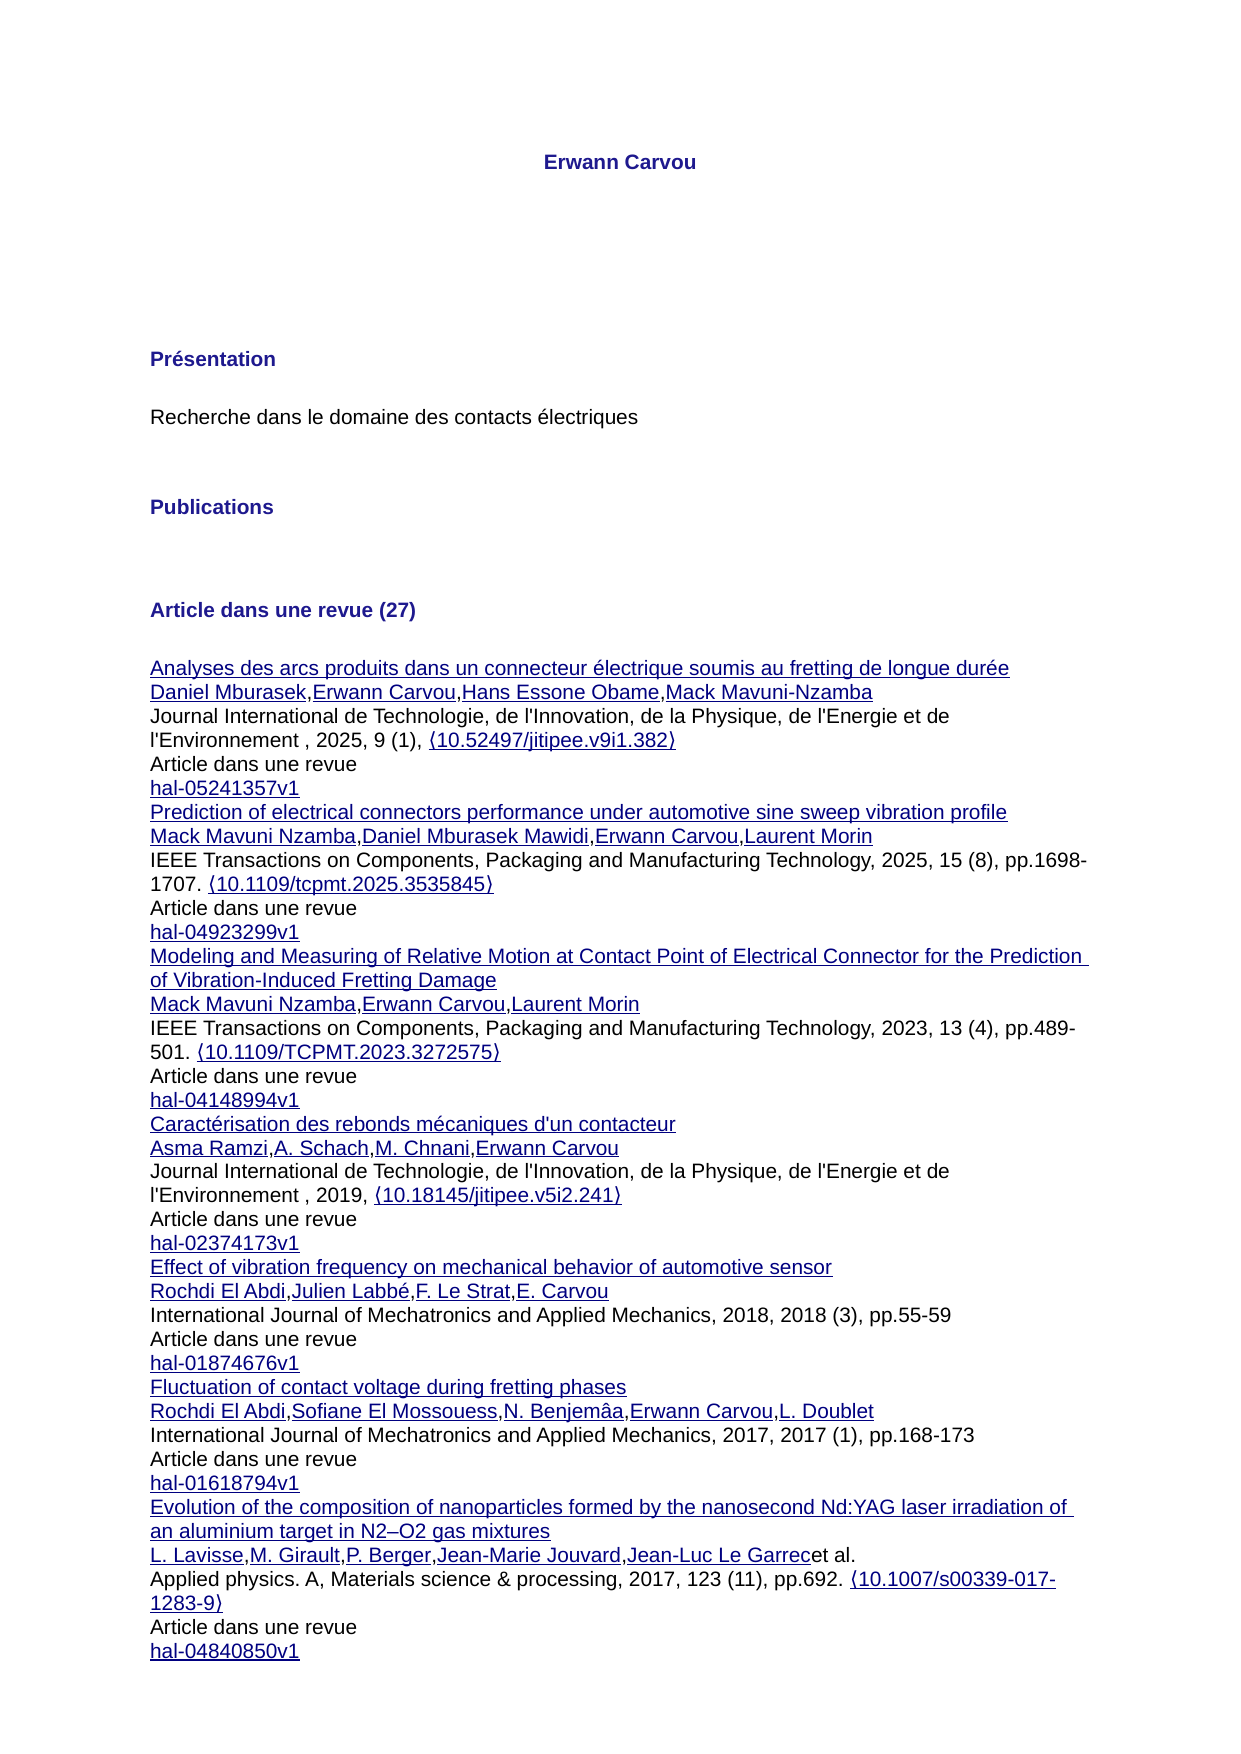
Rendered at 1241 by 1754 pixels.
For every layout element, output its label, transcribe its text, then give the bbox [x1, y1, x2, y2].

subtitle Article dans une revue (27) [150, 598, 1090, 622]
table_cell Fluctuation of contact voltage during fretting phases Rochdi El Abdi,Sofiane El Mossouess,N. Benjemâa,Erwann Carvou,L. Doublet International Journal of Mechatronics and Applied Mechanics, 2017, 2017 (1), pp.168-173 Article dans une revue hal-01618794v1 [150, 1375, 1090, 1495]
subtitle Erwann Carvou [150, 150, 1090, 174]
table_cell Caractérisation des rebonds mécaniques d'un contacteur Asma Ramzi,A. Schach,M. Chnani,Erwann Carvou Journal International de Technologie, de l'Innovation, de la Physique, de l'Energie et de l'Environnement , 2019, ⟨10.18145/jitipee.v5i2.241⟩ Article dans une revue hal-02374173v1 [150, 1111, 1090, 1255]
table_cell Evolution of the composition of nanoparticles formed by the nanosecond Nd:YAG laser irradiation of an aluminium target in N2–O2 gas mixtures L. Lavisse,M. Girault,P. Berger,Jean-Marie Jouvard,Jean-Luc Le Garrecet al. Applied physics. A, Materials science & processing, 2017, 123 (11), pp.692. ⟨10.1007/s00339-017-1283-9⟩ Article dans une revue hal-04840850v1 [150, 1495, 1090, 1662]
subtitle Publications [150, 495, 1090, 519]
text Recherche dans le domaine des contacts électriques [150, 405, 1090, 429]
table_cell Modeling and Measuring of Relative Motion at Contact Point of Electrical Connector for the Prediction of Vibration-Induced Fretting Damage Mack Mavuni Nzamba,Erwann Carvou,Laurent Morin IEEE Transactions on Components, Packaging and Manufacturing Technology, 2023, 13 (4), pp.489-501. ⟨10.1109/TCPMT.2023.3272575⟩ Article dans une revue hal-04148994v1 [150, 944, 1090, 1111]
table_header Analyses des arcs produits dans un connecteur électrique soumis au fretting de longue durée Daniel Mburasek,Erwann Carvou,Hans Essone Obame,Mack Mavuni-Nzamba Journal International de Technologie, de l'Innovation, de la Physique, de l'Energie et de l'Environnement , 2025, 9 (1), ⟨10.52497/jitipee.v9i1.382⟩ Article dans une revue hal-05241357v1 [150, 656, 1090, 800]
table_cell Effect of vibration frequency on mechanical behavior of automotive sensor Rochdi El Abdi,Julien Labbé,F. Le Strat,E. Carvou International Journal of Mechatronics and Applied Mechanics, 2018, 2018 (3), pp.55-59 Article dans une revue hal-01874676v1 [150, 1255, 1090, 1375]
table_cell Prediction of electrical connectors performance under automotive sine sweep vibration profile Mack Mavuni Nzamba,Daniel Mburasek Mawidi,Erwann Carvou,Laurent Morin IEEE Transactions on Components, Packaging and Manufacturing Technology, 2025, 15 (8), pp.1698-1707. ⟨10.1109/tcpmt.2025.3535845⟩ Article dans une revue hal-04923299v1 [150, 800, 1090, 944]
subtitle Présentation [150, 347, 1090, 371]
